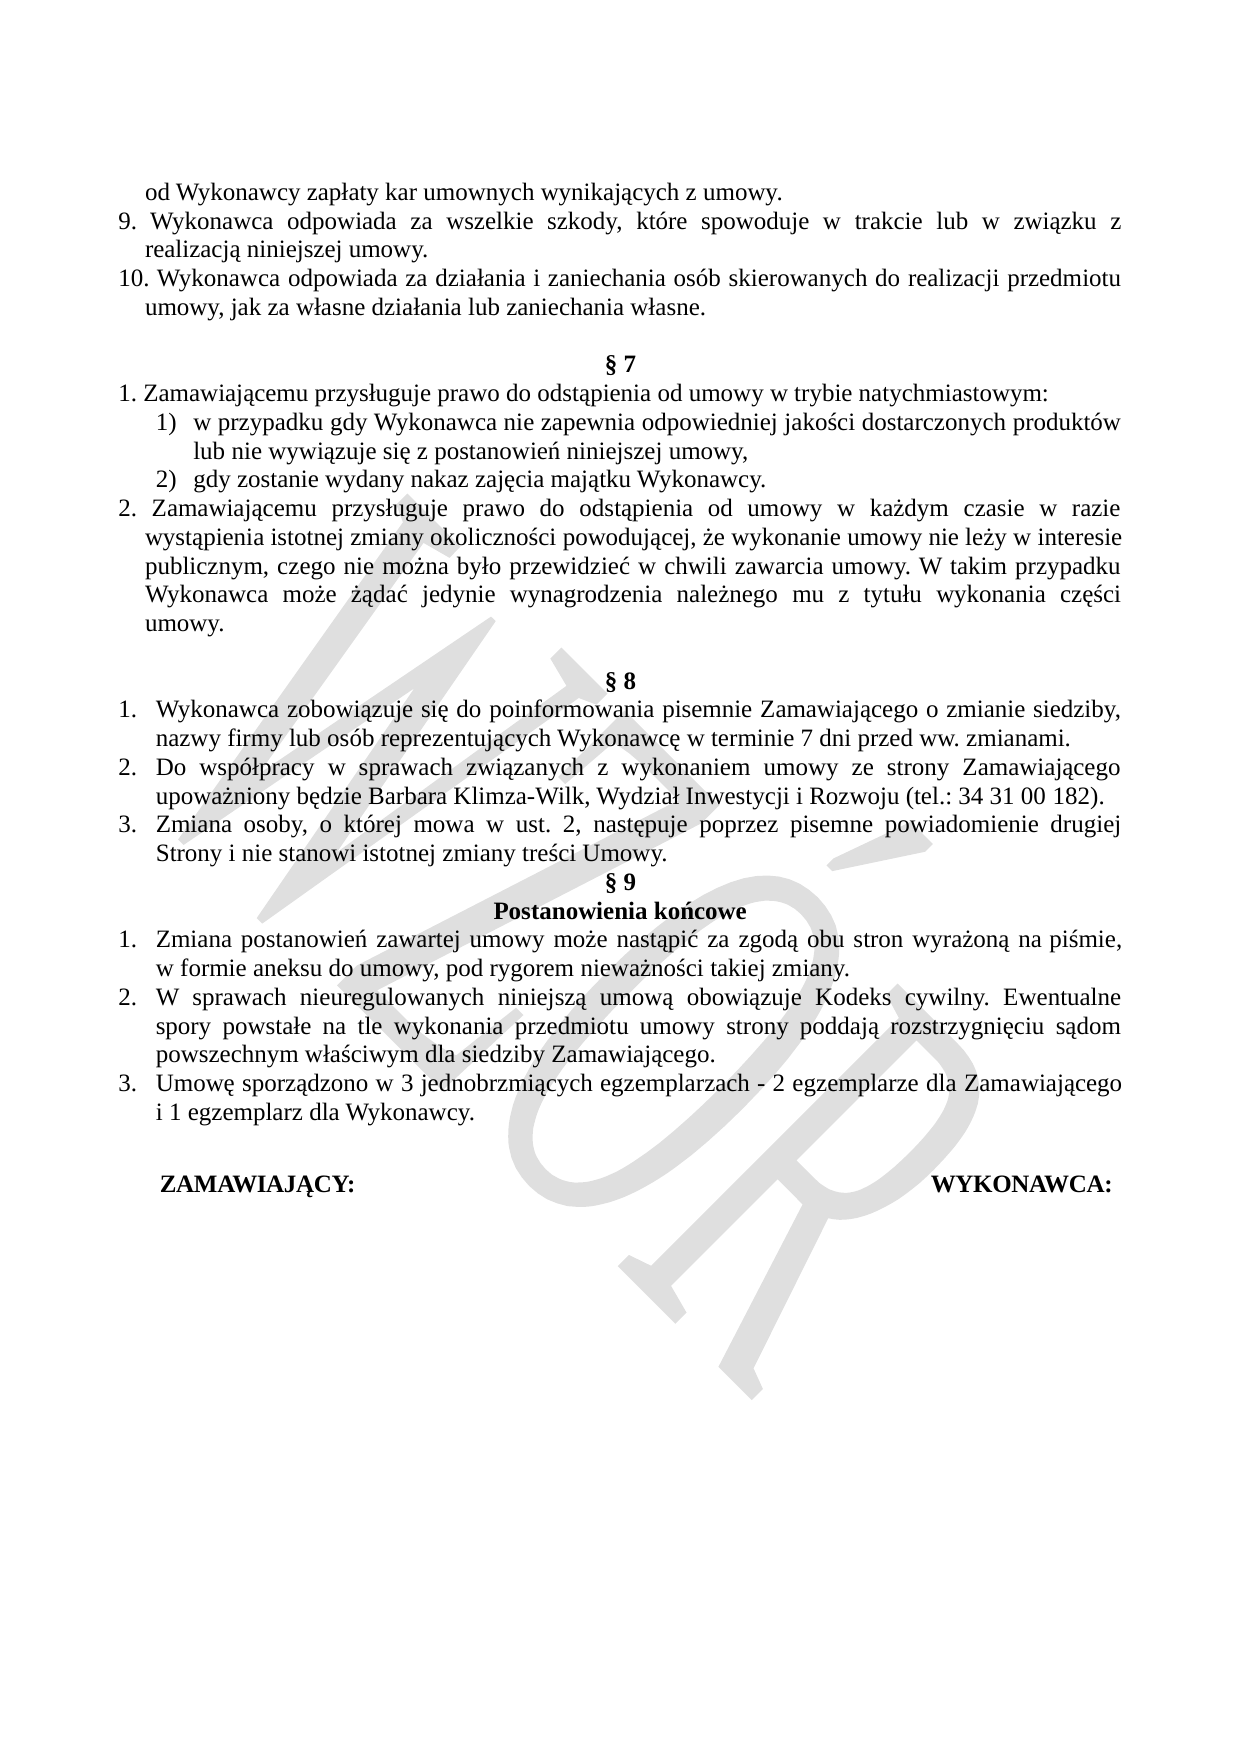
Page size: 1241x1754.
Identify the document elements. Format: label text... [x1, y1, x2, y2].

list Do współpracy w sprawach związanych z wykonaniem umowy ze strony Zamawiającego upoważniony będzie Barbara Klimza-Wilk, Wydział Inwestycji i Rozwoju (tel.: 34 31 00 182). [368, 752, 473, 809]
list Zmiana postanowień zawartej umowy może nastąpić za zgodą obu stron wyrażoną na piśmie, w formie aneksu do umowy, pod rygorem nieważności takiej zmiany. [642, 924, 814, 982]
text 2. Zamawiającemu przysługuje prawo do odstąpienia od umowy w każdym czasie w razie wystąpienia istotnej zmiany okoliczności powodującej, że wykonanie umowy nie leży w interesie publicznym, czego nie można było przewidzieć w chwili zawarcia umowy. W takim przypadku Wykonawca może żądać jedynie wynagrodzenia należnego mu z tytułu wykonania części umowy. [118, 493, 406, 637]
text [547, 1169, 619, 1182]
list Umowę sporządzono w 3 jednobrzmiących egzemplarzach - 2 egzemplarze dla Zamawiającego i 1 egzemplarz dla Wykonawcy. [534, 1068, 738, 1126]
text [807, 1169, 890, 1192]
list w przypadku gdy Wykonawca nie zapewnia odpowiedniej jakości dostarczonych produktów lub nie wywiązuje się z postanowień niniejszej umowy, [156, 407, 1122, 464]
list Umowę sporządzono w 3 jednobrzmiących egzemplarzach - 2 egzemplarze dla Zamawiającego i 1 egzemplarz dla Wykonawcy. [118, 1068, 529, 1126]
text § 8 [581, 666, 1122, 694]
list Umowę sporządzono w 3 jednobrzmiących egzemplarzach - 2 egzemplarze dla Zamawiającego i 1 egzemplarz dla Wykonawcy. [832, 1068, 949, 1126]
list Umowę sporządzono w 3 jednobrzmiących egzemplarzach - 2 egzemplarze dla Zamawiającego i 1 egzemplarz dla Wykonawcy. [970, 1068, 1122, 1126]
text [118, 867, 291, 896]
list Zmiana postanowień zawartej umowy może nastąpić za zgodą obu stron wyrażoną na piśmie, w formie aneksu do umowy, pod rygorem nieważności takiej zmiany. [118, 924, 435, 982]
text [303, 867, 546, 896]
text od Wykonawcy zapłaty kar umownych wynikających z umowy. [118, 177, 1122, 206]
text [317, 666, 416, 694]
list Zmiana postanowień zawartej umowy może nastąpić za zgodą obu stron wyrażoną na piśmie, w formie aneksu do umowy, pod rygorem nieważności takiej zmiany. [396, 924, 659, 982]
text [760, 1180, 795, 1198]
list W sprawach nieuregulowanych niniejszą umową obowiązuje Kodeks cywilny. Ewentualne spory powstałe na tle wykonania przedmiotu umowy strony poddają rozstrzygnięciu sądom powszechnym właściwym dla siedziby Zamawiającego. [118, 982, 418, 1068]
list gdy zostanie wydany nakaz zajęcia majątku Wykonawcy. [156, 464, 1122, 493]
text 1. Zamawiającemu przysługuje prawo do odstąpienia od umowy w trybie natychmiastowym: [118, 378, 1122, 407]
text Postanowienia końcowe [264, 896, 490, 924]
list Wykonawca zobowiązuje się do poinformowania pisemnie Zamawiającego o zmianie siedziby, nazwy firmy lub osób reprezentujących Wykonawcę w terminie 7 dni przed ww. zmianami. [407, 694, 553, 752]
list Do współpracy w sprawach związanych z wykonaniem umowy ze strony Zamawiającego upoważniony będzie Barbara Klimza-Wilk, Wydział Inwestycji i Rozwoju (tel.: 34 31 00 182). [239, 752, 369, 809]
list Umowę sporządzono w 3 jednobrzmiących egzemplarzach - 2 egzemplarze dla Zamawiającego i 1 egzemplarz dla Wykonawcy. [726, 1068, 847, 1126]
text WYKONAWCA: [902, 1169, 1240, 1198]
list Zmiana osoby, o której mowa w ust. 2, następuje poprzez pisemne powiadomienie drugiej Strony i nie stanowi istotnej zmiany treści Umowy. [344, 809, 659, 867]
list W sprawach nieuregulowanych niniejszą umową obowiązuje Kodeks cywilny. Ewentualne spory powstałe na tle wykonania przedmiotu umowy strony poddają rozstrzygnięciu sądom powszechnym właściwym dla siedziby Zamawiającego. [781, 982, 1122, 1068]
list Wykonawca zobowiązuje się do poinformowania pisemnie Zamawiającego o zmianie siedziby, nazwy firmy lub osób reprezentujących Wykonawcę w terminie 7 dni przed ww. zmianami. [118, 694, 280, 752]
text 9. Wykonawca odpowiada za wszelkie szkody, które spowoduje w trakcie lub w związku z realizacją niniejszej umowy. [118, 206, 1122, 263]
list Zmiana osoby, o której mowa w ust. 2, następuje poprzez pisemne powiadomienie drugiej Strony i nie stanowi istotnej zmiany treści Umowy. [619, 809, 1122, 867]
text [625, 1169, 746, 1198]
list W sprawach nieuregulowanych niniejszą umową obowiązuje Kodeks cywilny. Ewentualne spory powstałe na tle wykonania przedmiotu umowy strony poddają rozstrzygnięciu sądom powszechnym właściwym dla siedziby Zamawiającego. [378, 982, 596, 1068]
list Do współpracy w sprawach związanych z wykonaniem umowy ze strony Zamawiającego upoważniony będzie Barbara Klimza-Wilk, Wydział Inwestycji i Rozwoju (tel.: 34 31 00 182). [118, 752, 239, 809]
list Wykonawca zobowiązuje się do poinformowania pisemnie Zamawiającego o zmianie siedziby, nazwy firmy lub osób reprezentujących Wykonawcę w terminie 7 dni przed ww. zmianami. [276, 694, 375, 752]
text 2. Zamawiającemu przysługuje prawo do odstąpienia od umowy w każdym czasie w razie wystąpienia istotnej zmiany okoliczności powodującej, że wykonanie umowy nie leży w interesie publicznym, czego nie można było przewidzieć w chwili zawarcia umowy. W takim przypadku Wykonawca może żądać jedynie wynagrodzenia należnego mu z tytułu wykonania części umowy. [358, 493, 1122, 637]
text § 7 [118, 349, 1122, 378]
list Wykonawca zobowiązuje się do poinformowania pisemnie Zamawiającego o zmianie siedziby, nazwy firmy lub osób reprezentujących Wykonawcę w terminie 7 dni przed ww. zmianami. [505, 694, 1122, 752]
list Zmiana postanowień zawartej umowy może nastąpić za zgodą obu stron wyrażoną na piśmie, w formie aneksu do umowy, pod rygorem nieważności takiej zmiany. [834, 924, 1122, 982]
text § 9 [563, 867, 1122, 896]
text 10. Wykonawca odpowiada za działania i zaniechania osób skierowanych do realizacji przedmiotu umowy, jak za własne działania lub zaniechania własne. [118, 263, 1122, 321]
list W sprawach nieuregulowanych niniejszą umową obowiązuje Kodeks cywilny. Ewentualne spory powstałe na tle wykonania przedmiotu umowy strony poddają rozstrzygnięciu sądom powszechnym właściwym dla siedziby Zamawiającego. [564, 982, 804, 1068]
list Do współpracy w sprawach związanych z wykonaniem umowy ze strony Zamawiającego upoważniony będzie Barbara Klimza-Wilk, Wydział Inwestycji i Rozwoju (tel.: 34 31 00 182). [668, 752, 1122, 809]
text Postanowienia końcowe [818, 896, 1122, 924]
text Postanowienia końcowe [712, 901, 807, 924]
text [447, 666, 565, 694]
text [118, 666, 300, 694]
list Zmiana osoby, o której mowa w ust. 2, następuje poprzez pisemne powiadomienie drugiej Strony i nie stanowi istotnej zmiany treści Umowy. [118, 809, 330, 867]
list Do współpracy w sprawach związanych z wykonaniem umowy ze strony Zamawiającego upoważniony będzie Barbara Klimza-Wilk, Wydział Inwestycji i Rozwoju (tel.: 34 31 00 182). [425, 752, 674, 809]
text Postanowienia końcowe [508, 896, 699, 924]
text Postanowienia końcowe [118, 896, 271, 924]
text ZAMAWIAJĄCY: [118, 1169, 543, 1198]
